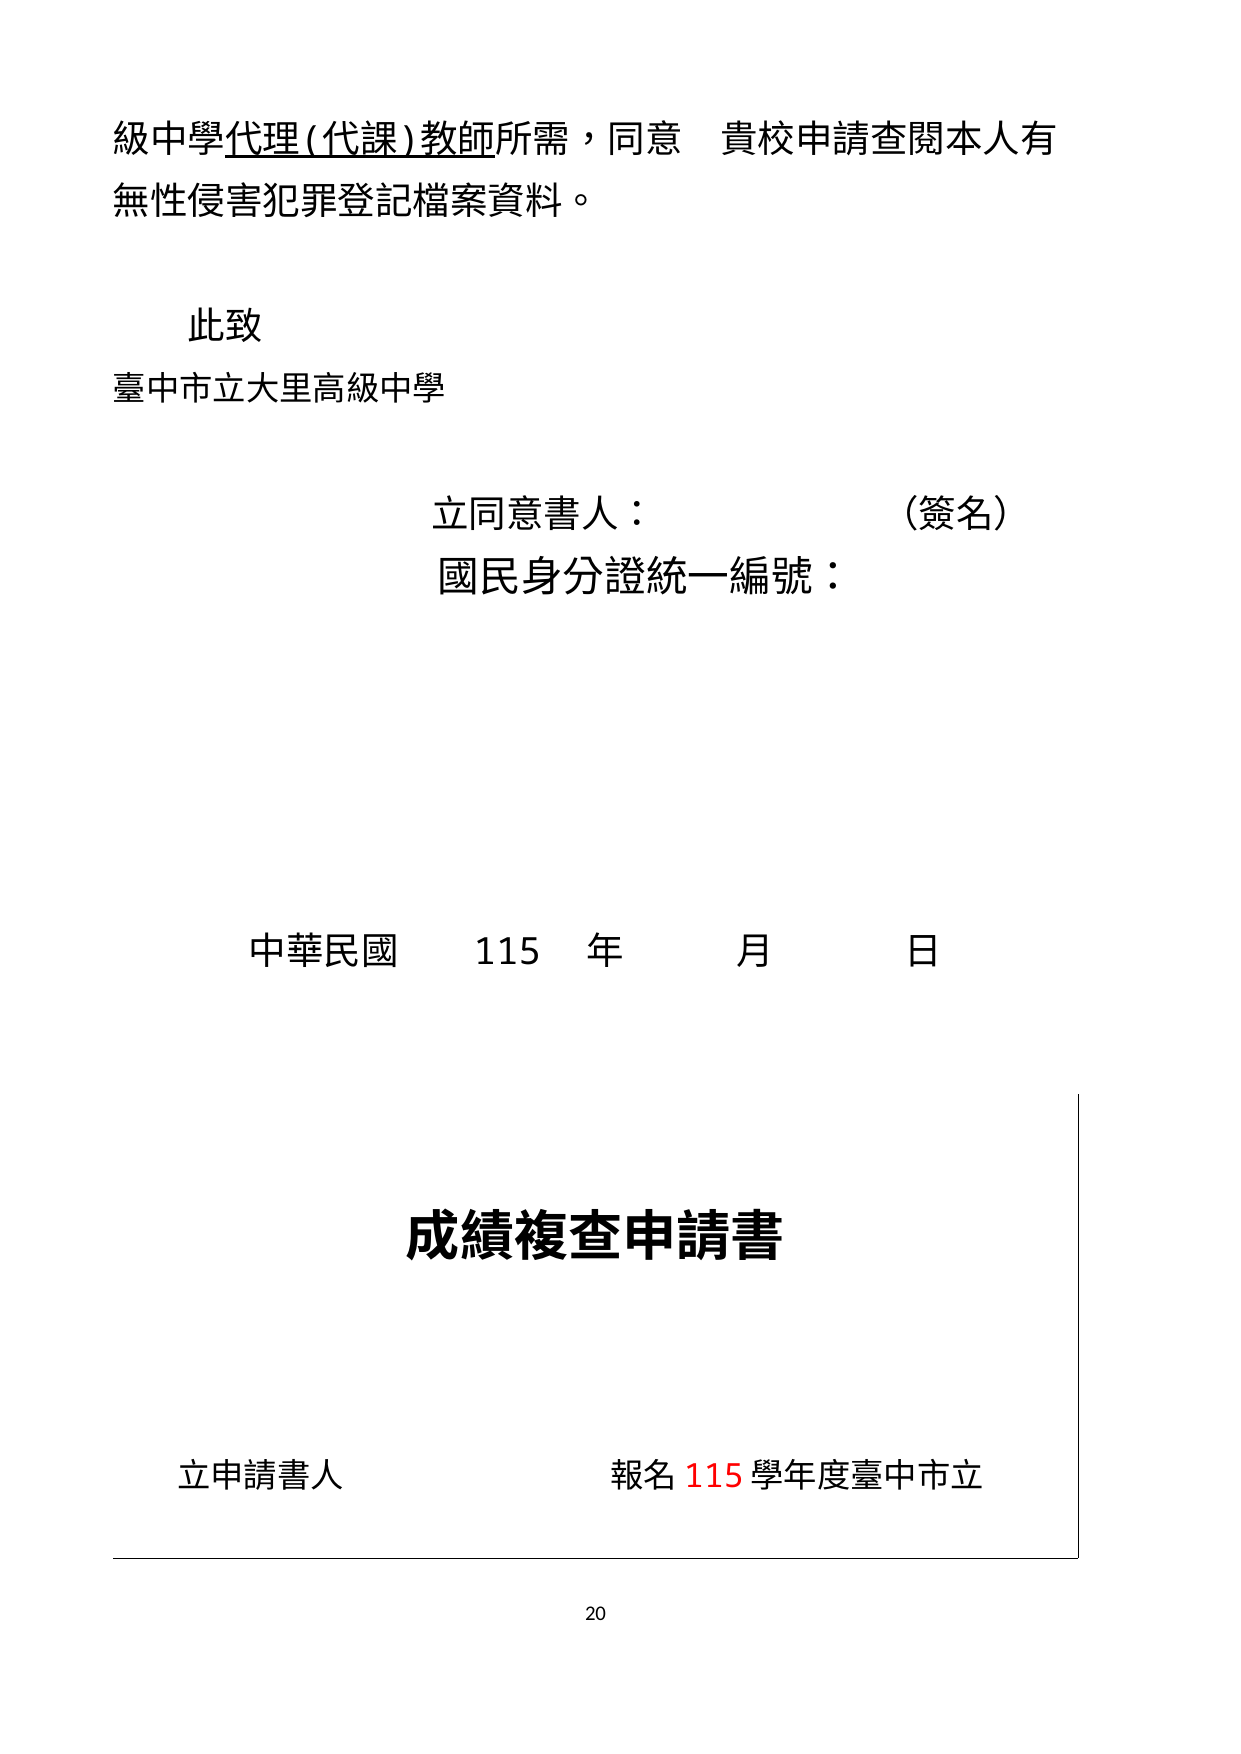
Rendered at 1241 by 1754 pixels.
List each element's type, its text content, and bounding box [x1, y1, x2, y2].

text 成績複查申請書 [112, 1094, 1078, 1284]
text 級中學代理(代課)教師所需，同意 貴校申請查閱本人有無性侵害犯罪登記檔案資料。 [112, 94, 1078, 219]
text 中華民國 115 年 月 日 [112, 907, 1078, 969]
text 臺中市立大里高級中學 [112, 344, 1078, 407]
text 國民身分證統一編號： [112, 532, 1078, 594]
text 此致 [112, 282, 1078, 344]
text 立同意書人： （簽名） [112, 469, 1078, 532]
text 立申請書人 報名115學年度臺中市立 [112, 1431, 1078, 1558]
